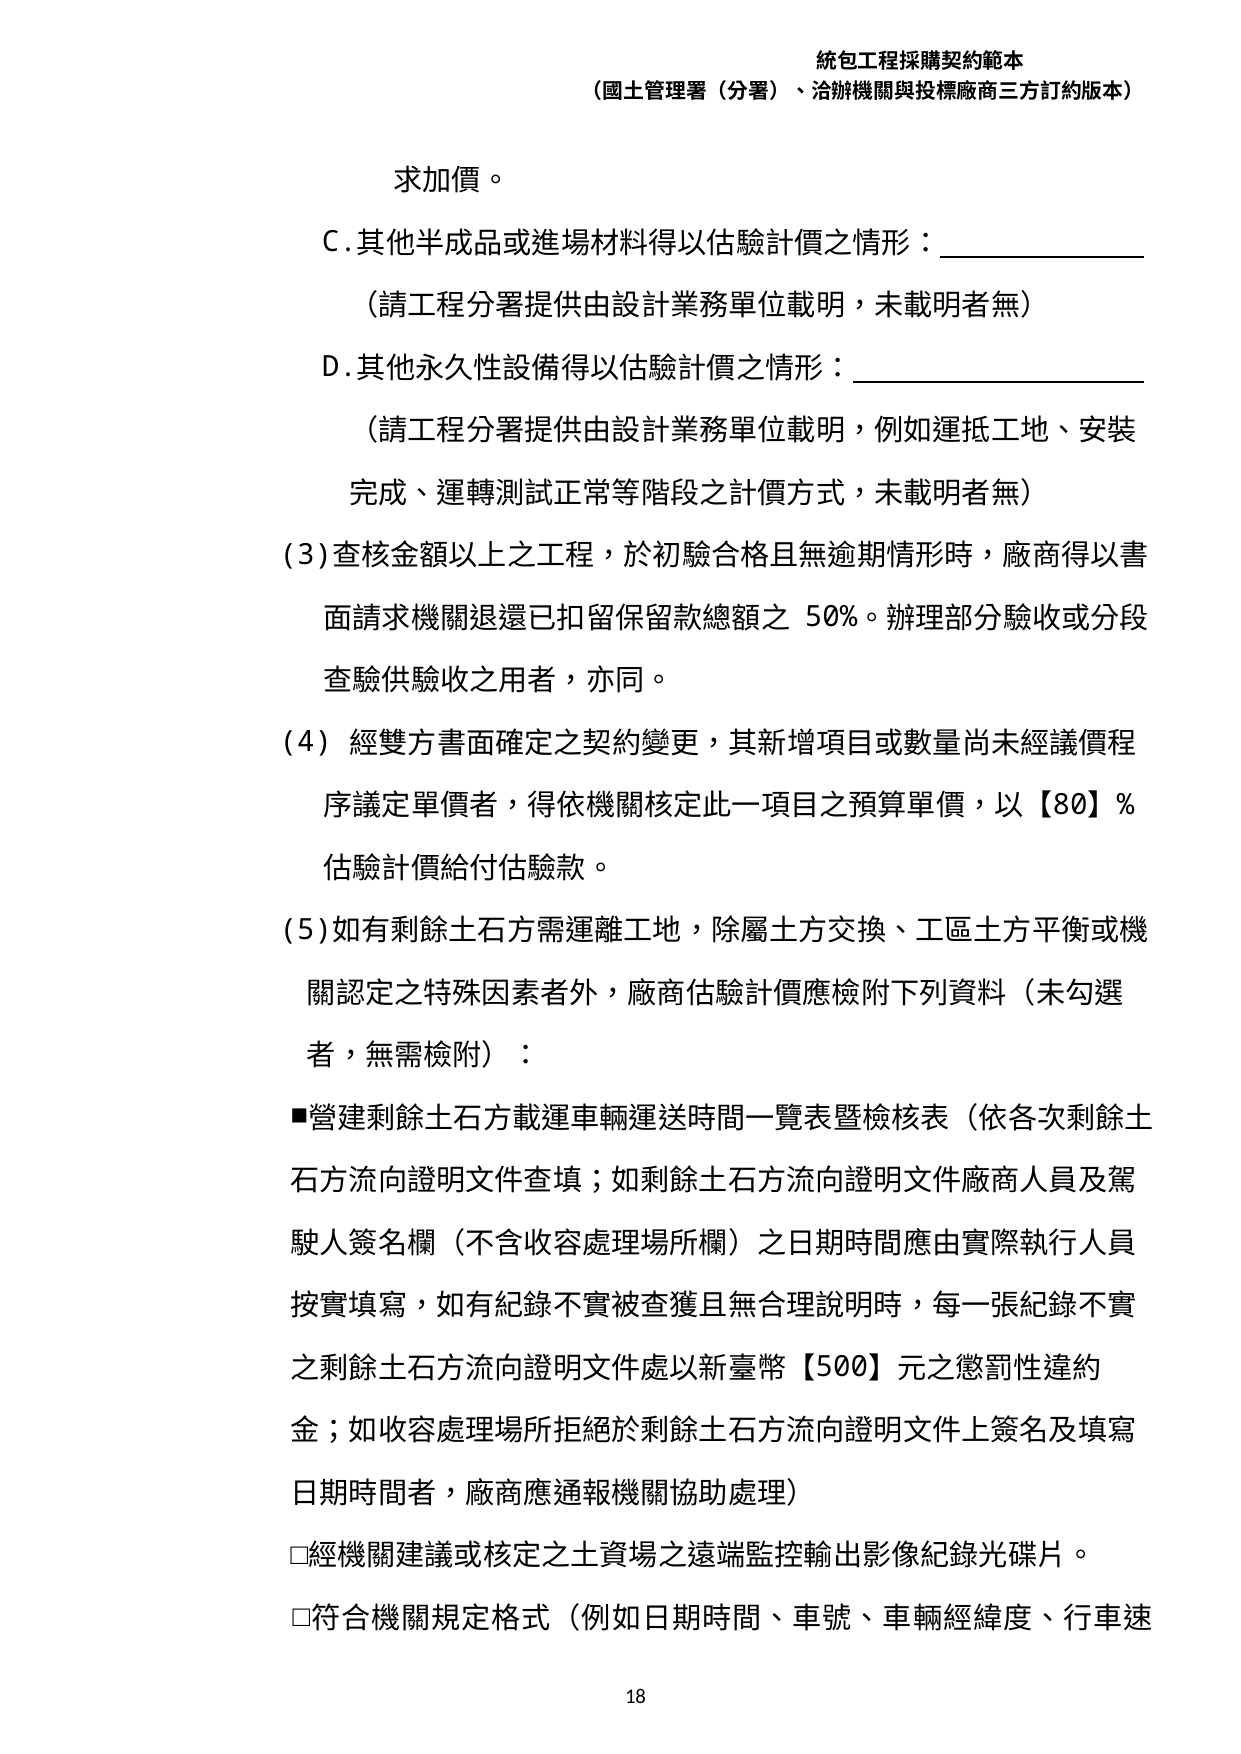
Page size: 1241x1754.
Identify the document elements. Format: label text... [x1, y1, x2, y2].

table_cell D.其他永久性設備得以估驗計價之情形： （請工程分署提供由設計業務單位載明，例如運抵工地、安裝完成、運轉測試正常等階段之計價方式，未載明者無） [323, 324, 1166, 511]
table_cell [239, 324, 281, 511]
table_cell [196, 511, 239, 699]
table_cell [154, 1074, 196, 1511]
table_cell [196, 324, 239, 511]
table_cell (3)查核金額以上之工程，於初驗合格且無逾期情形時，廠商得以書面請求機關退還已扣留保留款總額之 50%。辦理部分驗收或分段查驗供驗收之用者，亦同。 [281, 511, 1166, 699]
table_cell [281, 136, 323, 199]
table_cell [154, 324, 196, 511]
table_cell [239, 1574, 281, 1636]
table_cell □符合機關規定格式（例如日期時間、車號、車輛經緯度、行車速 [281, 1574, 1166, 1636]
table_cell [154, 1511, 196, 1574]
table_cell [239, 136, 281, 199]
table_cell [196, 136, 239, 199]
table_cell [281, 199, 323, 324]
table_cell [196, 199, 239, 324]
table_cell [196, 1574, 239, 1636]
table_cell [239, 199, 281, 324]
table_cell [154, 511, 196, 699]
table_cell [281, 324, 323, 511]
table_cell [323, 136, 366, 199]
table_cell □經機關建議或核定之土資場之遠端監控輸出影像紀錄光碟片。 [281, 1511, 1166, 1574]
table_cell [196, 886, 239, 1074]
table_cell (5)如有剩餘土石方需運離工地，除屬土方交換、工區土方平衡或機關認定之特殊因素者外，廠商估驗計價應檢附下列資料（未勾選者，無需檢附）： [281, 886, 1166, 1074]
table_cell [196, 699, 239, 886]
table_cell [154, 699, 196, 886]
table_cell [196, 1074, 239, 1511]
table_cell (4) 經雙方書面確定之契約變更，其新增項目或數量尚未經議價程序議定單價者，得依機關核定此一項目之預算單價，以【80】%估驗計價給付估驗款。 [281, 699, 1166, 886]
table_cell [154, 199, 196, 324]
table_cell [239, 699, 281, 886]
table_cell 求加價。 [366, 136, 1166, 199]
table_cell [239, 511, 281, 699]
table_cell ■營建剩餘土石方載運車輛運送時間一覽表暨檢核表（依各次剩餘土石方流向證明文件查填；如剩餘土石方流向證明文件廠商人員及駕駛人簽名欄（不含收容處理場所欄）之日期時間應由實際執行人員按實填寫，如有紀錄不實被查獲且無合理說明時，每一張紀錄不實之剩餘土石方流向證明文件處以新臺幣【500】元之懲罰性違約金；如收容處理場所拒絕於剩餘土石方流向證明文件上簽名及填寫日期時間者，廠商應通報機關協助處理） [281, 1074, 1166, 1511]
table_cell [239, 886, 281, 1074]
table_cell [154, 136, 196, 199]
table_cell [196, 1511, 239, 1574]
table_cell [239, 1511, 281, 1574]
table_cell [154, 1574, 196, 1636]
table_cell [239, 1074, 281, 1511]
table_cell C.其他半成品或進場材料得以估驗計價之情形： （請工程分署提供由設計業務單位載明，未載明者無） [323, 199, 1166, 324]
table_cell [154, 886, 196, 1074]
